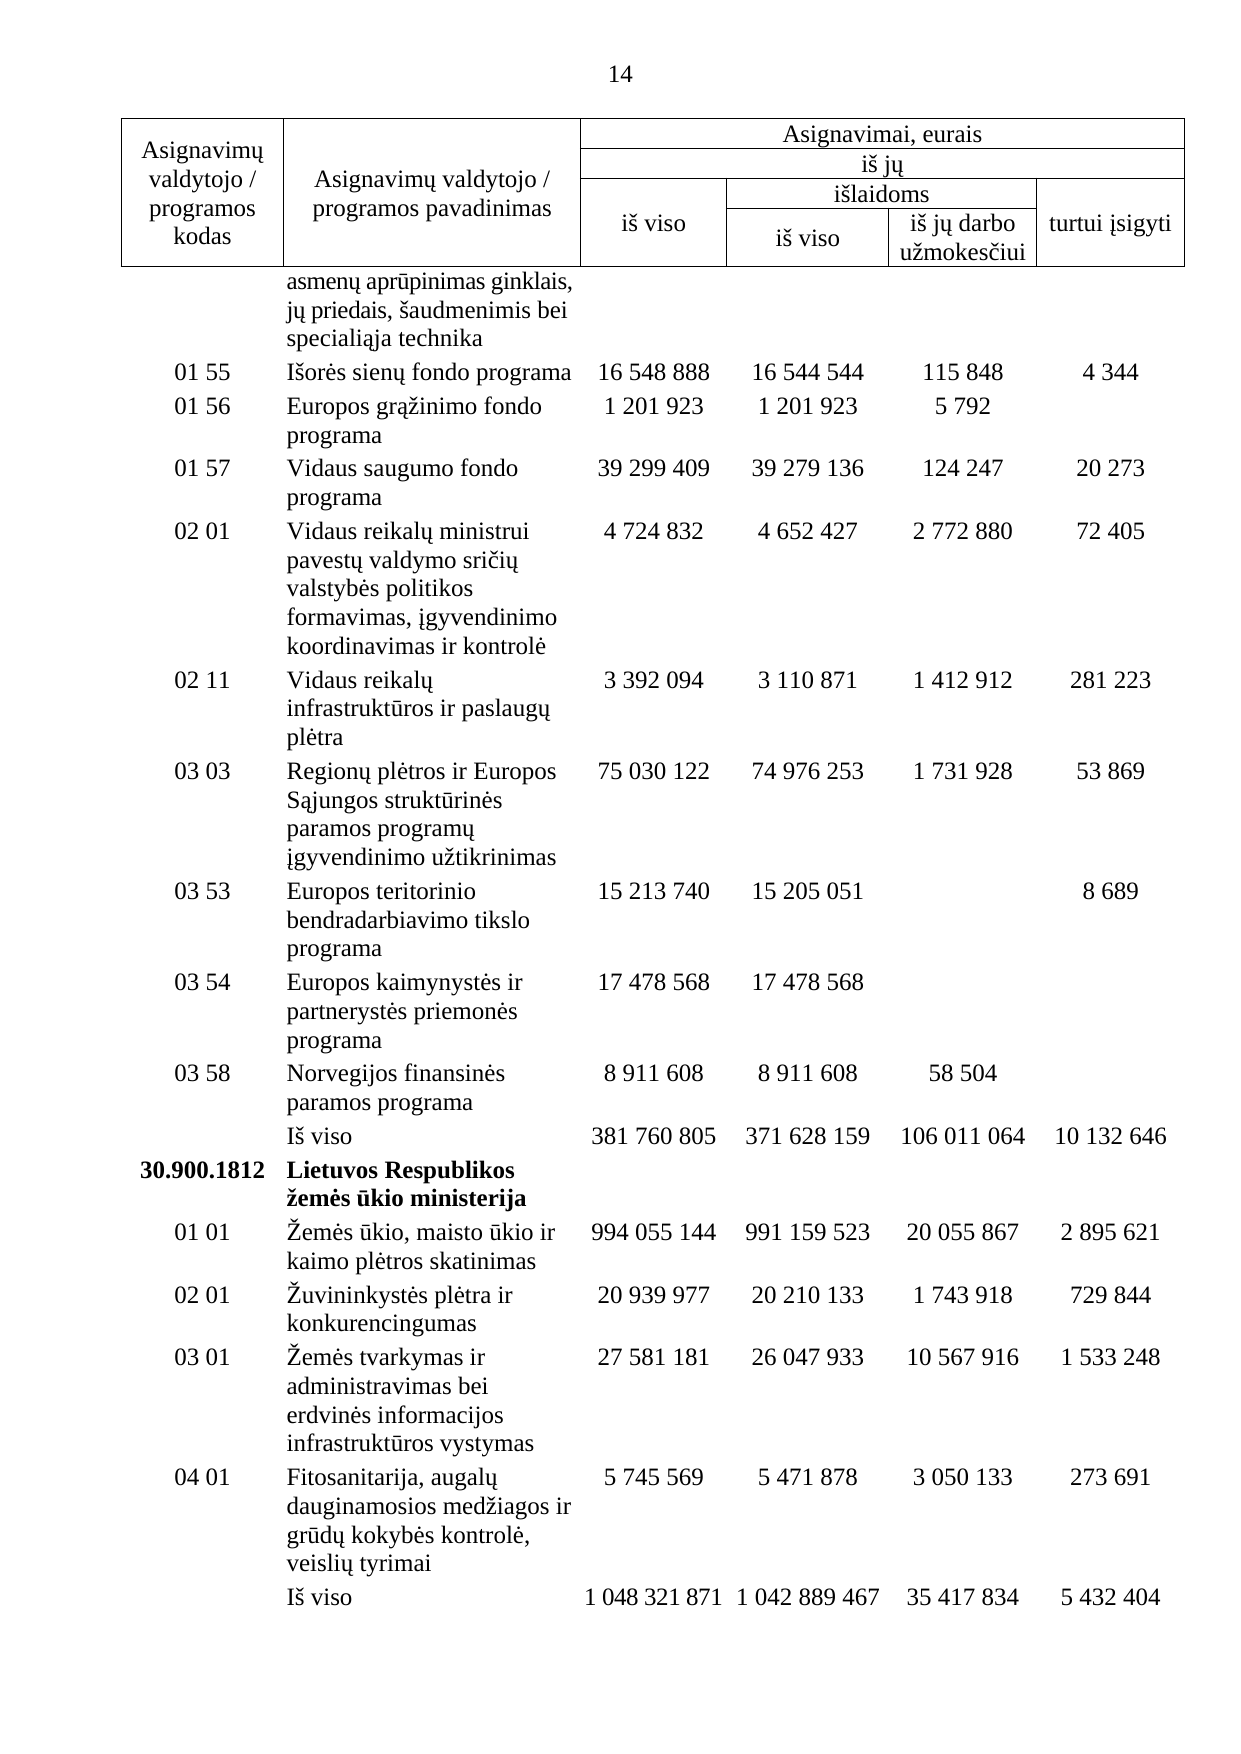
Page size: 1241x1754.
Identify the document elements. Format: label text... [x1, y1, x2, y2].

table_cell [580, 267, 726, 357]
table_cell Iš viso [284, 1121, 580, 1155]
table_cell asmenų aprūpinimas ginklais, jų priedais, šaudmenimis bei specialiąja technika [284, 267, 580, 357]
table_cell 1 048 321 871 [580, 1582, 726, 1616]
table_cell Fitosanitarija, augalų dauginamosios medžiagos ir grūdų kokybės kontrolė, veislių tyrimai [284, 1462, 580, 1582]
table_cell 1 743 918 [889, 1280, 1037, 1342]
table_cell [1037, 267, 1184, 357]
table_cell 72 405 [1037, 516, 1184, 665]
table_cell 1 412 912 [889, 665, 1037, 756]
table_cell 03 01 [121, 1342, 283, 1462]
table_cell 273 691 [1037, 1462, 1184, 1582]
table_cell [889, 1155, 1037, 1217]
table_cell 27 581 181 [580, 1342, 726, 1462]
table_cell 04 01 [121, 1462, 283, 1582]
table_cell 75 030 122 [580, 756, 726, 876]
table_cell Vidaus reikalų ministrui pavestų valdymo sričių valstybės politikos formavimas, įgyvendinimo koordinavimas ir kontrolė [284, 516, 580, 665]
table_cell iš jų darbo užmokesčiui [889, 209, 1036, 266]
table_cell 1 731 928 [889, 756, 1037, 876]
table_cell 2 772 880 [889, 516, 1037, 665]
table_cell 39 279 136 [726, 454, 889, 516]
table_cell 20 273 [1037, 454, 1184, 516]
table_cell 15 205 051 [726, 876, 889, 967]
table_cell 381 760 805 [580, 1121, 726, 1155]
table_cell iš viso [581, 179, 726, 266]
table_cell 02 01 [121, 516, 283, 665]
table_cell 8 911 608 [580, 1059, 726, 1121]
table_cell 03 53 [121, 876, 283, 967]
table_cell [726, 267, 889, 357]
table_cell išlaidoms [727, 179, 1036, 207]
table_cell 10 132 646 [1037, 1121, 1184, 1155]
table_cell 5 792 [889, 391, 1037, 453]
table_cell 03 58 [121, 1059, 283, 1121]
table_header Asignavimai, eurais [581, 119, 1184, 148]
table_cell 35 417 834 [889, 1582, 1037, 1616]
table_cell Europos kaimynystės ir partnerystės priemonės programa [284, 967, 580, 1058]
table_cell 8 911 608 [726, 1059, 889, 1121]
table_cell 5 745 569 [580, 1462, 726, 1582]
table_cell [121, 267, 283, 357]
table_cell 20 939 977 [580, 1280, 726, 1342]
table_cell 8 689 [1037, 876, 1184, 967]
table_cell 39 299 409 [580, 454, 726, 516]
table_cell iš jų [581, 149, 1184, 178]
table_cell 01 57 [121, 454, 283, 516]
table_cell 03 54 [121, 967, 283, 1058]
table_cell 2 895 621 [1037, 1217, 1184, 1280]
table_cell 1 533 248 [1037, 1342, 1184, 1462]
table_cell 3 110 871 [726, 665, 889, 756]
table_cell 10 567 916 [889, 1342, 1037, 1462]
table_cell 991 159 523 [726, 1217, 889, 1280]
table_cell 01 56 [121, 391, 283, 453]
table_cell 17 478 568 [726, 967, 889, 1058]
table_cell Regionų plėtros ir Europos Sąjungos struktūrinės paramos programų įgyvendinimo užtikrinimas [284, 756, 580, 876]
table_cell 01 01 [121, 1217, 283, 1280]
table_cell turtui įsigyti [1037, 179, 1184, 266]
table_cell [726, 1155, 889, 1217]
table_cell iš viso [727, 209, 888, 266]
table_cell [1037, 967, 1184, 1058]
table_cell 5 471 878 [726, 1462, 889, 1582]
table_cell 4 344 [1037, 357, 1184, 391]
table_cell Vidaus saugumo fondo programa [284, 454, 580, 516]
table_cell [121, 1121, 283, 1155]
table_cell 115 848 [889, 357, 1037, 391]
table_cell 15 213 740 [580, 876, 726, 967]
table_cell 17 478 568 [580, 967, 726, 1058]
table_cell 03 03 [121, 756, 283, 876]
table_cell 01 55 [121, 357, 283, 391]
table_cell 30.900.1812 [121, 1155, 283, 1217]
table_cell 281 223 [1037, 665, 1184, 756]
table_header Asignavimų valdytojo / programos kodas [122, 119, 283, 266]
table_cell 994 055 144 [580, 1217, 726, 1280]
table_cell 20 210 133 [726, 1280, 889, 1342]
table_cell [1037, 1059, 1184, 1121]
table_cell 58 504 [889, 1059, 1037, 1121]
table_cell [121, 1582, 283, 1616]
table_cell [889, 876, 1037, 967]
table_cell 1 201 923 [580, 391, 726, 453]
table_cell [580, 1155, 726, 1217]
table_cell Europos teritorinio bendradarbiavimo tikslo programa [284, 876, 580, 967]
table_cell [1037, 1155, 1184, 1217]
table_cell 26 047 933 [726, 1342, 889, 1462]
table_cell Žuvininkystės plėtra ir konkurencingumas [284, 1280, 580, 1342]
table_cell 53 869 [1037, 756, 1184, 876]
table_cell 729 844 [1037, 1280, 1184, 1342]
table_cell 20 055 867 [889, 1217, 1037, 1280]
table_cell Išorės sienų fondo programa [284, 357, 580, 391]
table_cell 02 01 [121, 1280, 283, 1342]
table_cell 74 976 253 [726, 756, 889, 876]
table_cell 02 11 [121, 665, 283, 756]
table_cell 371 628 159 [726, 1121, 889, 1155]
table_cell Europos grąžinimo fondo programa [284, 391, 580, 453]
table_cell 16 548 888 [580, 357, 726, 391]
table_cell 16 544 544 [726, 357, 889, 391]
table_cell 3 050 133 [889, 1462, 1037, 1582]
table_cell 106 011 064 [889, 1121, 1037, 1155]
table_cell Iš viso [284, 1582, 580, 1616]
table_cell Norvegijos finansinės paramos programa [284, 1059, 580, 1121]
table_cell Vidaus reikalų infrastruktūros ir paslaugų plėtra [284, 665, 580, 756]
table_cell 1 201 923 [726, 391, 889, 453]
table_cell [889, 967, 1037, 1058]
table_cell Žemės tvarkymas ir administravimas bei erdvinės informacijos infrastruktūros vystymas [284, 1342, 580, 1462]
table_cell Žemės ūkio, maisto ūkio ir kaimo plėtros skatinimas [284, 1217, 580, 1280]
table_cell 5 432 404 [1037, 1582, 1184, 1616]
table_cell 124 247 [889, 454, 1037, 516]
table_cell [889, 267, 1037, 357]
table_cell 4 724 832 [580, 516, 726, 665]
table_cell 4 652 427 [726, 516, 889, 665]
table_header Asignavimų valdytojo / programos pavadinimas [284, 119, 580, 266]
table_cell [1037, 391, 1184, 453]
table_cell Lietuvos Respublikos žemės ūkio ministerija [284, 1155, 580, 1217]
table_cell 1 042 889 467 [726, 1582, 889, 1616]
table_cell 3 392 094 [580, 665, 726, 756]
